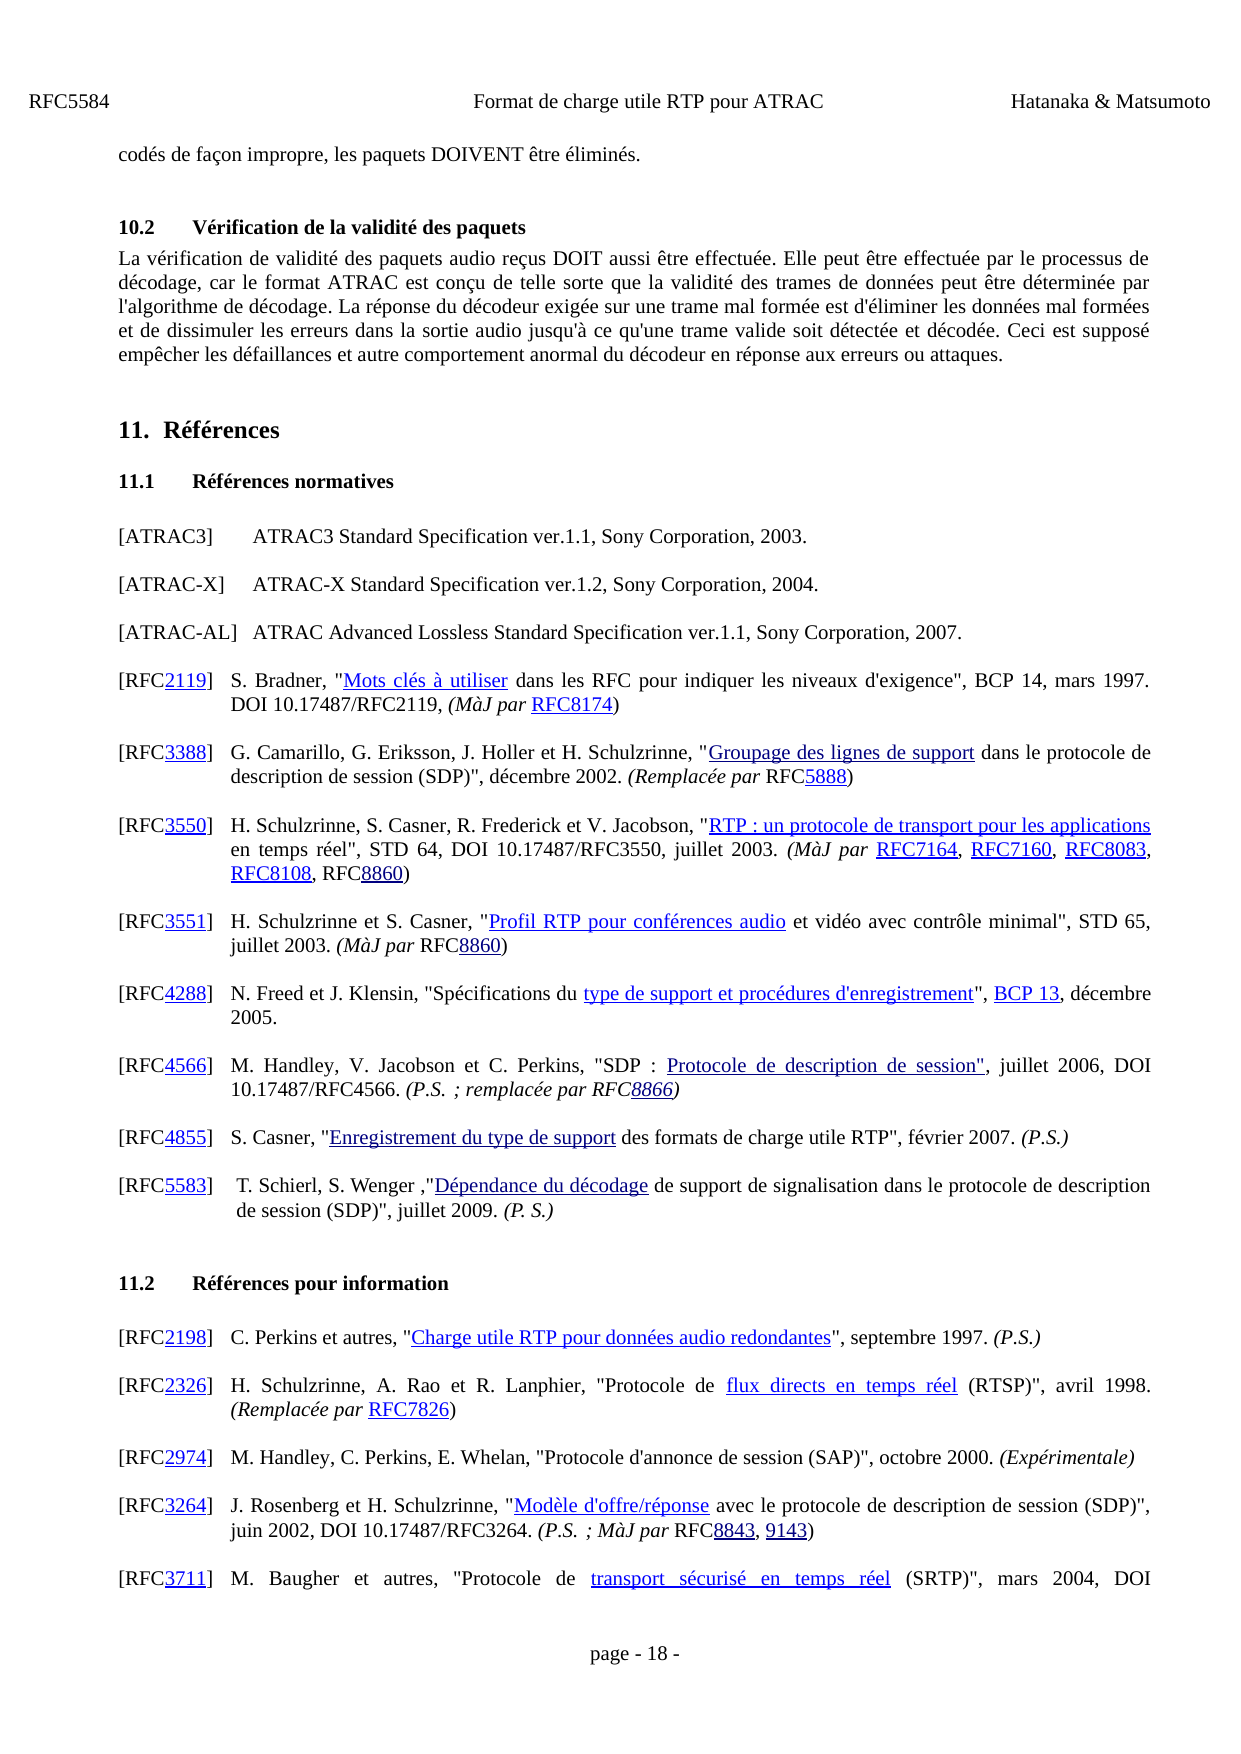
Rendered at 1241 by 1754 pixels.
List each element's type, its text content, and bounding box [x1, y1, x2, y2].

text La vérification de validité des paquets audio reçus DOIT aussi être effectuée. Elle peut être effectuée par le processus de décodage, car le format ATRAC est conçu de telle sorte que la validité des trames de données peut être déterminée par l'algorithme de décodage. La réponse du décodeur exigée sur une trame mal formée est d'éliminer les données mal formées et de dissimuler les erreurs dans la sortie audio jusqu'à ce qu'une trame valide soit détectée et décodée. Ceci est supposé empêcher les défaillances et autre comportement anormal du décodeur en réponse aux erreurs ou attaques. [118, 246, 1151, 366]
text [RFC3551] H. Schulzrinne et S. Casner, "Profil RTP pour conférences audio et vidéo avec contrôle minimal", STD 65, juillet 2003. (MàJ par RFC8860) [118, 909, 1151, 957]
subtitle 11.1 Références normatives [118, 469, 1151, 493]
text [ATRAC-X] ATRAC-X Standard Specification ver.1.2, Sony Corporation, 2004. [118, 572, 1151, 596]
text [RFC2974] M. Handley, C. Perkins, E. Whelan, "Protocole d'annonce de session (SAP)", octobre 2000. (Expérimentale) [118, 1445, 1151, 1469]
text [RFC3711] M. Baugher et autres, "Protocole de transport sécurisé en temps réel (SRTP)", mars 2004, DOI [118, 1566, 1151, 1590]
text [RFC2119] S. Bradner, "Mots clés à utiliser dans les RFC pour indiquer les niveaux d'exigence", BCP 14, mars 1997. DOI 10.17487/RFC2119, (MàJ par RFC8174) [118, 668, 1151, 716]
subtitle 11. Références [118, 415, 1151, 444]
text [RFC5583] T. Schierl, S. Wenger ,"Dépendance du décodage de support de signalisation dans le protocole de description de session (SDP)", juillet 2009. (P. S.) [118, 1173, 1151, 1222]
subtitle 10.2 Vérification de la validité des paquets [118, 215, 1151, 239]
text [RFC3550] H. Schulzrinne, S. Casner, R. Frederick et V. Jacobson, "RTP : un protocole de transport pour les applications en temps réel", STD 64, DOI 10.17487/RFC3550, juillet 2003. (MàJ par RFC7164, RFC7160, RFC8083, RFC8108, RFC8860) [118, 812, 1151, 885]
text [RFC4566] M. Handley, V. Jacobson et C. Perkins, "SDP : Protocole de description de session", juillet 2006, DOI 10.17487/RFC4566. (P.S. ; remplacée par RFC8866) [118, 1053, 1151, 1101]
text [RFC3388] G. Camarillo, G. Eriksson, J. Holler et H. Schulzrinne, "Groupage des lignes de support dans le protocole de description de session (SDP)", décembre 2002. (Remplacée par RFC5888) [118, 740, 1151, 788]
text [RFC4855] S. Casner, "Enregistrement du type de support des formats de charge utile RTP", février 2007. (P.S.) [118, 1125, 1151, 1149]
text [RFC2198] C. Perkins et autres, "Charge utile RTP pour données audio redondantes", septembre 1997. (P.S.) [118, 1325, 1151, 1349]
text [RFC4288] N. Freed et J. Klensin, "Spécifications du type de support et procédures d'enregistrement", BCP 13, décembre 2005. [118, 981, 1151, 1029]
text codés de façon impropre, les paquets DOIVENT être éliminés. [118, 142, 1151, 166]
text [RFC3264] J. Rosenberg et H. Schulzrinne, "Modèle d'offre/réponse avec le protocole de description de session (SDP)", juin 2002, DOI 10.17487/RFC3264. (P.S. ; MàJ par RFC8843, 9143) [118, 1493, 1151, 1542]
text [ATRAC3] ATRAC3 Standard Specification ver.1.1, Sony Corporation, 2003. [118, 524, 1151, 548]
text [RFC2326] H. Schulzrinne, A. Rao et R. Lanphier, "Protocole de flux directs en temps réel (RTSP)", avril 1998. (Remplacée par RFC7826) [118, 1373, 1151, 1421]
subtitle 11.2 Références pour information [118, 1271, 1151, 1295]
text [ATRAC-AL] ATRAC Advanced Lossless Standard Specification ver.1.1, Sony Corporation, 2007. [118, 620, 1151, 644]
